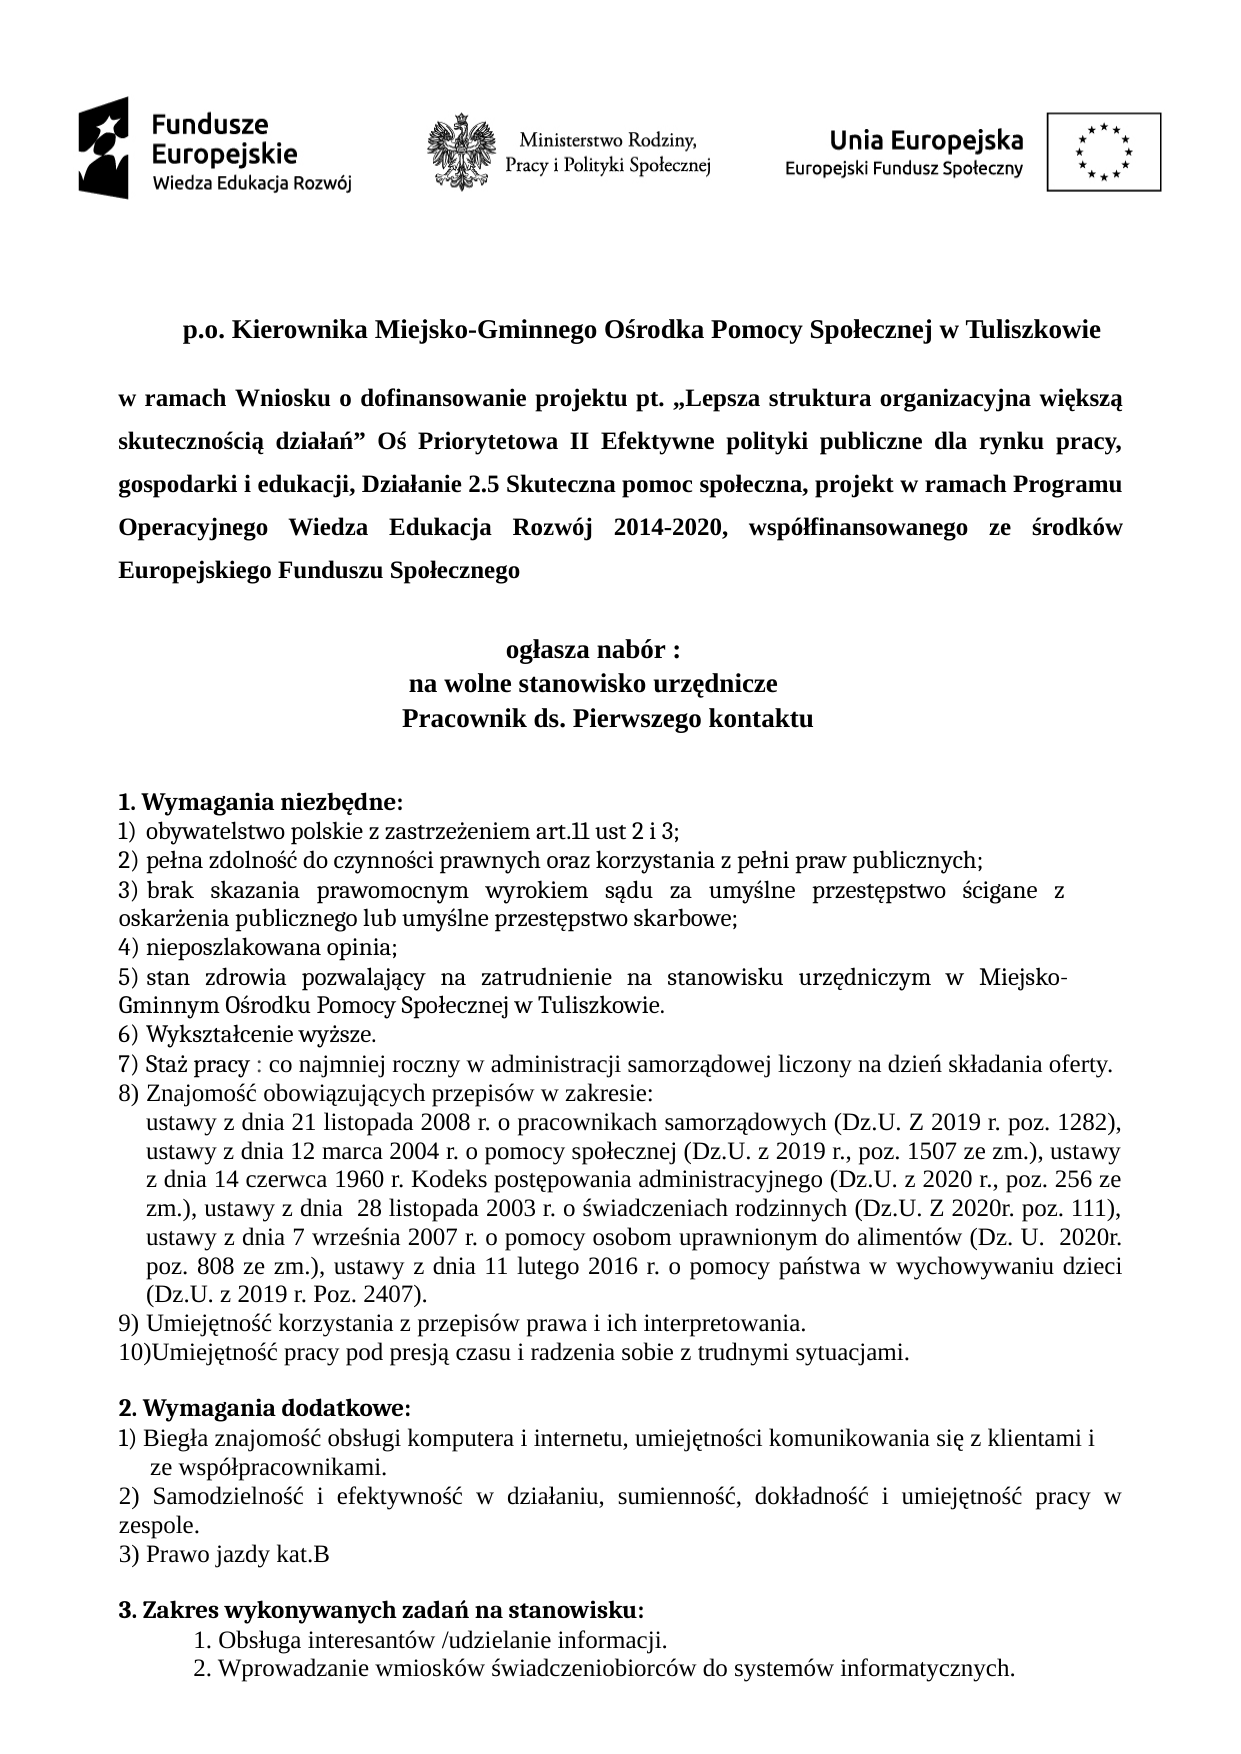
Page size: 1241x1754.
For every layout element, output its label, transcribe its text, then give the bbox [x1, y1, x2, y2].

list pełna zdolność do czynności prawnych oraz korzystania z pełni praw publicznych; [118, 846, 1123, 875]
list 1. Obsługa interesantów /udzielanie informacji. 2. Wprowadzanie wmiosków świadczeniobiorców do systemów informatycznych. [156, 1625, 1123, 1682]
list Wykształcenie wyższe. [118, 1020, 1123, 1049]
list 10)Umiejętność pracy pod presją czasu i radzenia sobie z trudnymi sytuacjami. [118, 1337, 1123, 1366]
list ze współpracownikami. [119, 1452, 1123, 1481]
list 2) Samodzielność i efektywność w działaniu, sumienność, dokładność i umiejętność pracy w zespole. [119, 1481, 1123, 1539]
list Staż pracy : co najmniej roczny w administracji samorządowej liczony na dzień składania oferty. [118, 1049, 1123, 1078]
list brak skazania prawomocnym wyrokiem sądu za umyślne przestępstwo ścigane z oskarżenia publicznego lub umyślne przestępstwo skarbowe; [118, 876, 1065, 933]
list nieposzlakowana opinia; [118, 933, 1123, 962]
picture [0, 11, 1241, 285]
text Pracownik ds. Pierwszego kontaktu [118, 702, 1123, 733]
text 3. Zakres wykonywanych zadań na stanowisku: [119, 1596, 1123, 1625]
list 2. Wymagania dodatkowe: [119, 1394, 1123, 1423]
list 3) Prawo jazdy kat.B [119, 1539, 1123, 1567]
text w ramach Wniosku o dofinansowanie projektu pt. „Lepsza struktura organizacyjna większą skutecznością działań” Oś Priorytetowa II Efektywne polityki publiczne dla rynku pracy, gospodarki i edukacji, Działanie 2.5 Skuteczna pomoc społeczna, projekt w ramach Programu Operacyjnego Wiedza Edukacja Rozwój 2014-2020, współfinansowanego ze środków Europejskiego Funduszu Społecznego [118, 383, 1123, 584]
text na wolne stanowisko urzędnicze [56, 667, 1131, 699]
list Umiejętność korzystania z przepisów prawa i ich interpretowania. [118, 1308, 1123, 1337]
text p.o. Kierownika Miejsko-Gminnego Ośrodka Pomocy Społecznej w Tuliszkowie [56, 313, 1131, 345]
text ogłasza nabór : [56, 633, 1131, 664]
list ustawy z dnia 21 listopada 2008 r. o pracownikach samorządowych (Dz.U. Z 2019 r. poz. 1282), ustawy z dnia 12 marca 2004 r. o pomocy społecznej (Dz.U. z 2019 r., poz. 1507 ze zm.), ustawy z dnia 14 czerwca 1960 r. Kodeks postępowania administracyjnego (Dz.U. z 2020 r., poz. 256 ze zm.), ustawy z dnia 28 listopada 2003 r. o świadczeniach rodzinnych (Dz.U. Z 2020r. poz. 111), ustawy z dnia 7 września 2007 r. o pomocy osobom uprawnionym do alimentów (Dz. U. 2020r. poz. 808 ze zm.), ustawy z dnia 11 lutego 2016 r. o pomocy państwa w wychowywaniu dzieci (Dz.U. z 2019 r. Poz. 2407). [118, 1107, 1123, 1308]
text 1. Wymagania niezbędne: [119, 788, 1123, 817]
list 1) Biegła znajomość obsługi komputera i internetu, umiejętności komunikowania się z klientami i [119, 1423, 1123, 1452]
list stan zdrowia pozwalający na zatrudnienie na stanowisku urzędniczym w Miejsko-Gminnym Ośrodku Pomocy Społecznej w Tuliszkowie. [118, 963, 1069, 1020]
list obywatelstwo polskie z zastrzeżeniem art.11 ust 2 i 3; [118, 817, 1123, 846]
list Znajomość obowiązujących przepisów w zakresie: [118, 1078, 1123, 1107]
